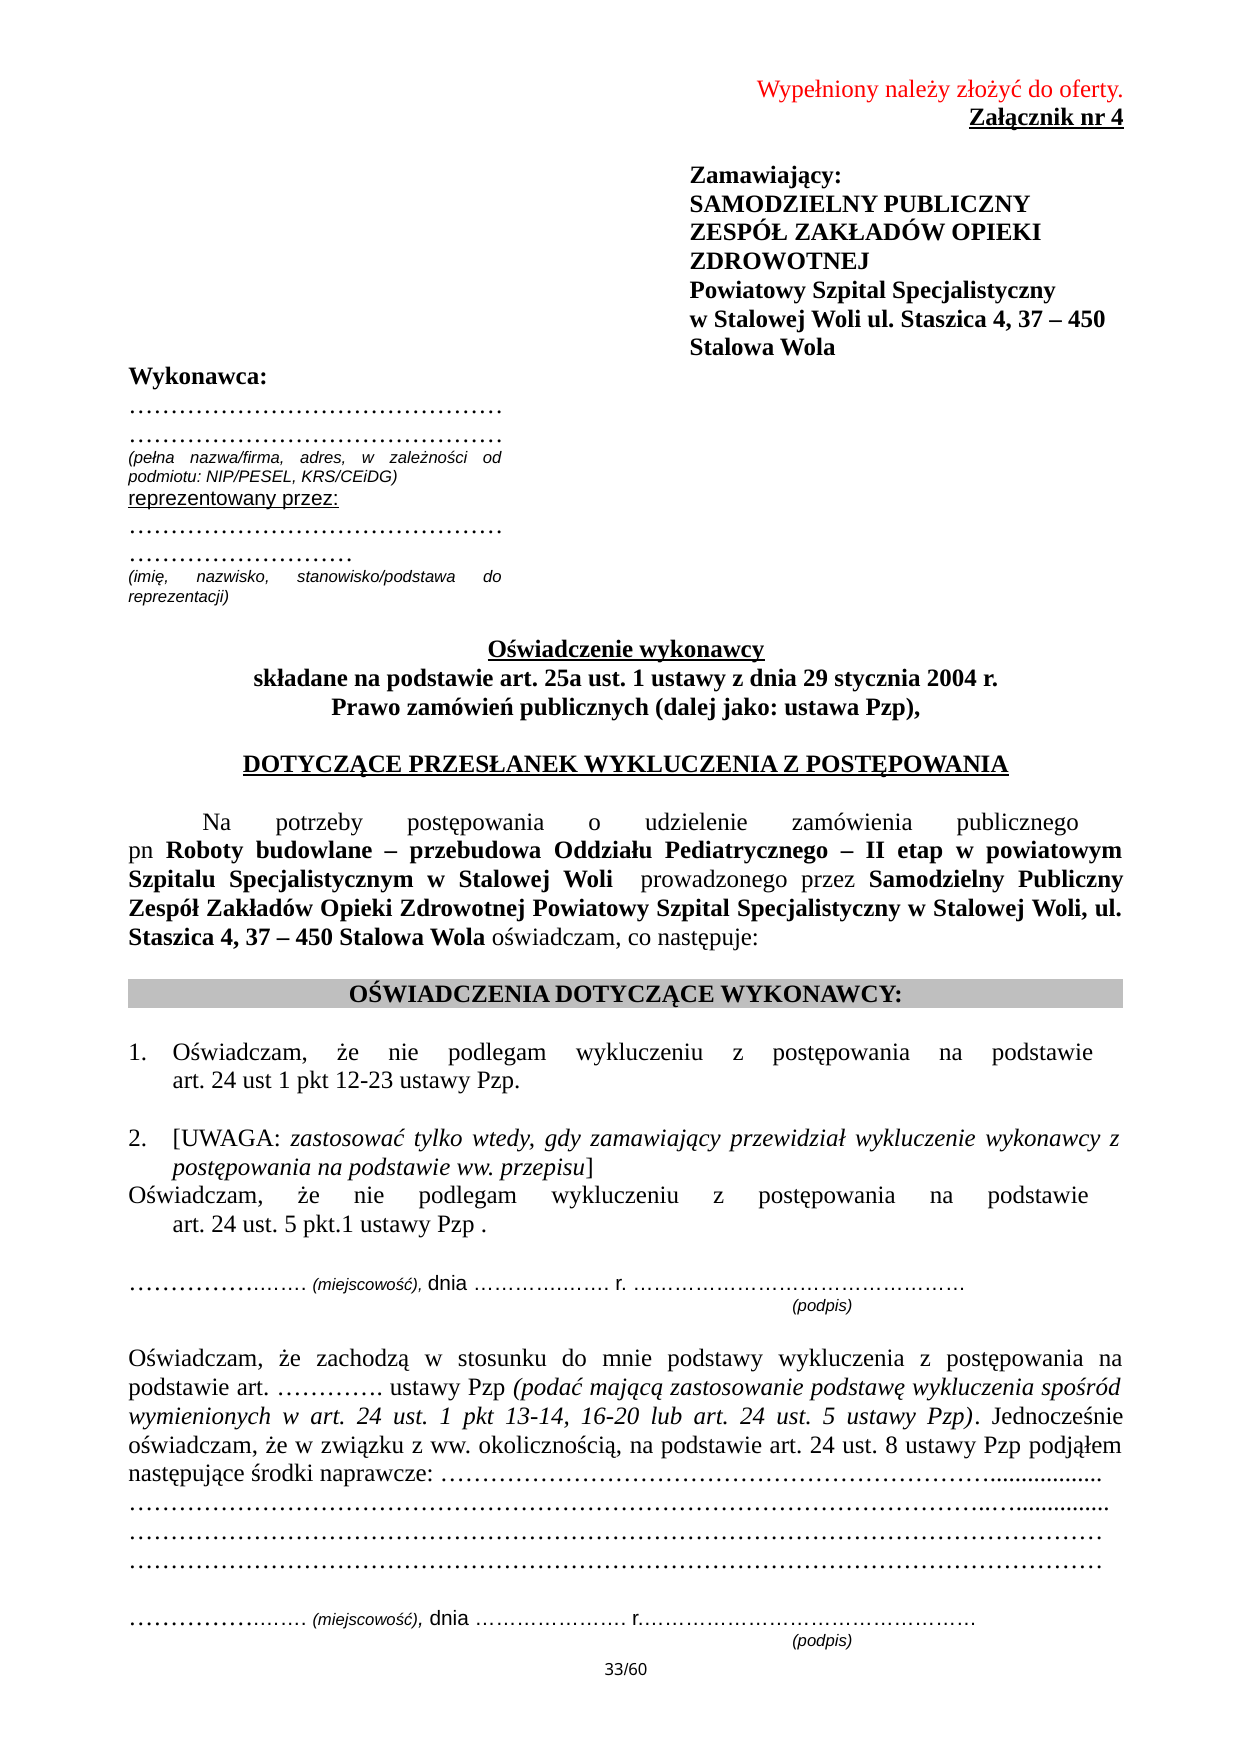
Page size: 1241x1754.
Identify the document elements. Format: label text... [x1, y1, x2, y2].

text ZESPÓŁ ZAKŁADÓW OPIEKI ZDROWOTNEJ [689, 217, 1123, 275]
text Prawo zamówień publicznych (dalej jako: ustawa Pzp), [128, 692, 1123, 721]
text Wypełniony należy złożyć do oferty. [128, 74, 1123, 102]
text (podpis) [718, 1631, 1123, 1650]
text Wykonawca: [128, 361, 1123, 390]
text …………………………………………………………………………………………..…...............……………………………………………………………………………………………………………………………………………………………………………………………………………… [128, 1487, 1123, 1573]
text Na potrzeby postępowania o udzielenie zamówienia publicznego pn Roboty budowlane – przebudowa Oddziału Pediatrycznego – II etap w powiatowym Szpitalu Specjalistycznym w Stalowej Woli prowadzonego przez Samodzielny Publiczny Zespół Zakładów Opieki Zdrowotnej Powiatowy Szpital Specjalistyczny w Stalowej Woli, ul. Staszica 4, 37 – 450 Stalowa Wola oświadczam, co następuje: [128, 807, 1123, 951]
list [UWAGA: zastosować tylko wtedy, gdy zamawiający przewidział wykluczenie wykonawcy z postępowania na podstawie ww. przepisu] [128, 1123, 1123, 1181]
list Oświadczam, że nie podlegam wykluczeniu z postępowania na podstawie art. 24 ust. 5 pkt.1 ustawy Pzp . [128, 1181, 1123, 1238]
text SAMODZIELNY PUBLICZNY [689, 189, 1123, 217]
text (podpis) [718, 1296, 1123, 1315]
text (imię, nazwisko, stanowisko/podstawa do reprezentacji) [128, 567, 503, 606]
text …………….……. (miejscowość), dnia ………….……. r. ………………………………………… [128, 1267, 1123, 1296]
text składane na podstawie art. 25a ust. 1 ustawy z dnia 29 stycznia 2004 r. [128, 663, 1123, 692]
list Oświadczam, że nie podlegam wykluczeniu z postępowania na podstawie art. 24 ust 1 pkt 12-23 ustawy Pzp. [128, 1037, 1123, 1094]
text Oświadczenie wykonawcy [128, 634, 1123, 663]
text Oświadczam, że zachodzą w stosunku do mnie podstawy wykluczenia z postępowania na podstawie art. …………. ustawy Pzp (podać mającą zastosowanie podstawę wykluczenia spośród wymienionych w art. 24 ust. 1 pkt 13-14, 16-20 lub art. 24 ust. 5 ustawy Pzp). Jednocześnie oświadczam, że w związku z ww. okolicznością, na podstawie art. 24 ust. 8 ustawy Pzp podjąłem następujące środki naprawcze: ………………………………………………………….................. [128, 1343, 1123, 1487]
text …………….……. (miejscowość), dnia …………………. r.………………………………………… [128, 1602, 1123, 1631]
text Powiatowy Szpital Specjalistyczny [689, 275, 1123, 304]
text reprezentowany przez: [128, 486, 1123, 510]
text Zamawiający: [689, 160, 1123, 189]
text w Stalowej Woli ul. Staszica 4, 37 – 450 Stalowa Wola [689, 304, 1123, 361]
text DOTYCZĄCE PRZESŁANEK WYKLUCZENIA Z POSTĘPOWANIA [128, 749, 1123, 778]
text ……………………………………………………………………………… [128, 390, 503, 447]
text (pełna nazwa/firma, adres, w zależności od podmiotu: NIP/PESEL, KRS/CEiDG) [128, 447, 503, 486]
text ……………………………………………………………… [128, 510, 503, 567]
text OŚWIADCZENIA DOTYCZĄCE WYKONAWCY: [128, 979, 1123, 1008]
text Załącznik nr 4 [128, 102, 1123, 131]
